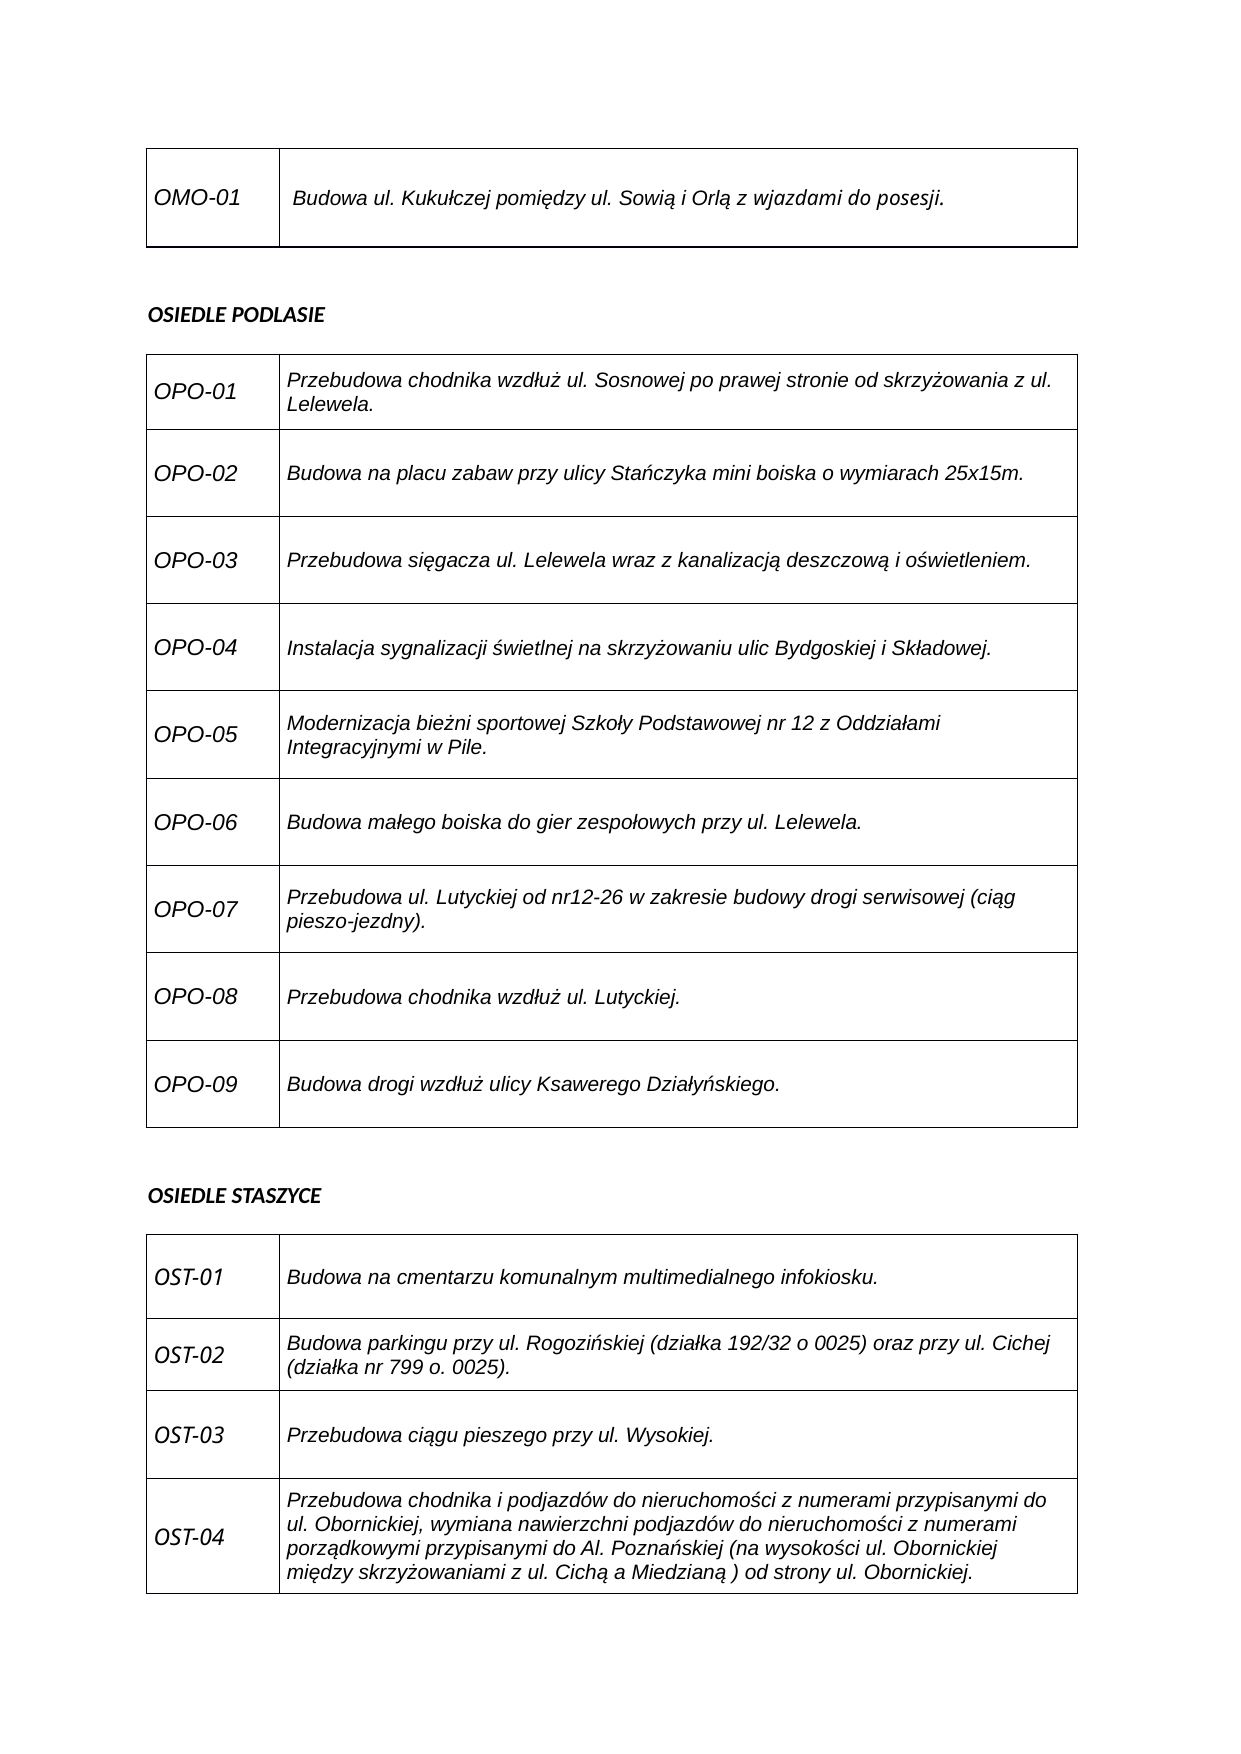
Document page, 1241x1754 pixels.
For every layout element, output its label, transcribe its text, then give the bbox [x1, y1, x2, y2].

table_cell OST-02 [147, 1319, 279, 1390]
table_cell Budowa małego boiska do gier zespołowych przy ul. Lelewela. [280, 779, 1077, 865]
table_cell OPO-06 [147, 779, 279, 865]
table_cell OPO-03 [147, 517, 279, 603]
table_cell Budowa drogi wzdłuż ulicy Ksawerego Działyńskiego. [280, 1041, 1077, 1127]
table_cell OPO-07 [147, 866, 279, 952]
table_cell Modernizacja bieżni sportowej Szkoły Podstawowej nr 12 z Oddziałami Integracyjnymi w Pile. [280, 691, 1077, 778]
table_header OMO-01 [147, 149, 279, 246]
table_cell OPO-04 [147, 604, 279, 690]
table_header Przebudowa chodnika wzdłuż ul. Sosnowej po prawej stronie od skrzyżowania z ul. Lelewela. [280, 355, 1077, 428]
text OSIEDLE PODLASIE [148, 301, 1093, 328]
table_cell Przebudowa chodnika wzdłuż ul. Lutyckiej. [280, 953, 1077, 1039]
table_header Budowa ul. Kukułczej pomiędzy ul. Sowią i Orlą z wjazdami do posesji. [280, 149, 1077, 246]
table_cell Budowa parkingu przy ul. Rogozińskiej (działka 192/32 o 0025) oraz przy ul. Cichej (działka nr 799 o. 0025). [280, 1319, 1077, 1390]
table_header Budowa na cmentarzu komunalnym multimedialnego infokiosku. [280, 1235, 1077, 1318]
table_cell OPO-02 [147, 430, 279, 516]
table_cell OPO-08 [147, 953, 279, 1039]
table_header OST-01 [147, 1235, 279, 1318]
table_cell OPO-09 [147, 1041, 279, 1127]
table_cell Przebudowa ciągu pieszego przy ul. Wysokiej. [280, 1391, 1077, 1478]
table_cell OST-03 [147, 1391, 279, 1478]
table_cell Przebudowa sięgacza ul. Lelewela wraz z kanalizacją deszczową i oświetleniem. [280, 517, 1077, 603]
table_cell Instalacja sygnalizacji świetlnej na skrzyżowaniu ulic Bydgoskiej i Składowej. [280, 604, 1077, 690]
table_cell Przebudowa ul. Lutyckiej od nr12-26 w zakresie budowy drogi serwisowej (ciąg pieszo-jezdny). [280, 866, 1077, 952]
table_cell OST-04 [147, 1479, 279, 1593]
table_cell Budowa na placu zabaw przy ulicy Stańczyka mini boiska o wymiarach 25x15m. [280, 430, 1077, 516]
table_cell Przebudowa chodnika i podjazdów do nieruchomości z numerami przypisanymi do ul. Obornickiej, wymiana nawierzchni podjazdów do nieruchomości z numerami porządkowymi przypisanymi do Al. Poznańskiej (na wysokości ul. Obornickiej między skrzyżowaniami z ul. Cichą a Miedzianą ) od strony ul. Obornickiej. [280, 1479, 1077, 1593]
table_header OPO-01 [147, 355, 279, 428]
text OSIEDLE STASZYCE [148, 1181, 1093, 1209]
table_cell OPO-05 [147, 691, 279, 778]
